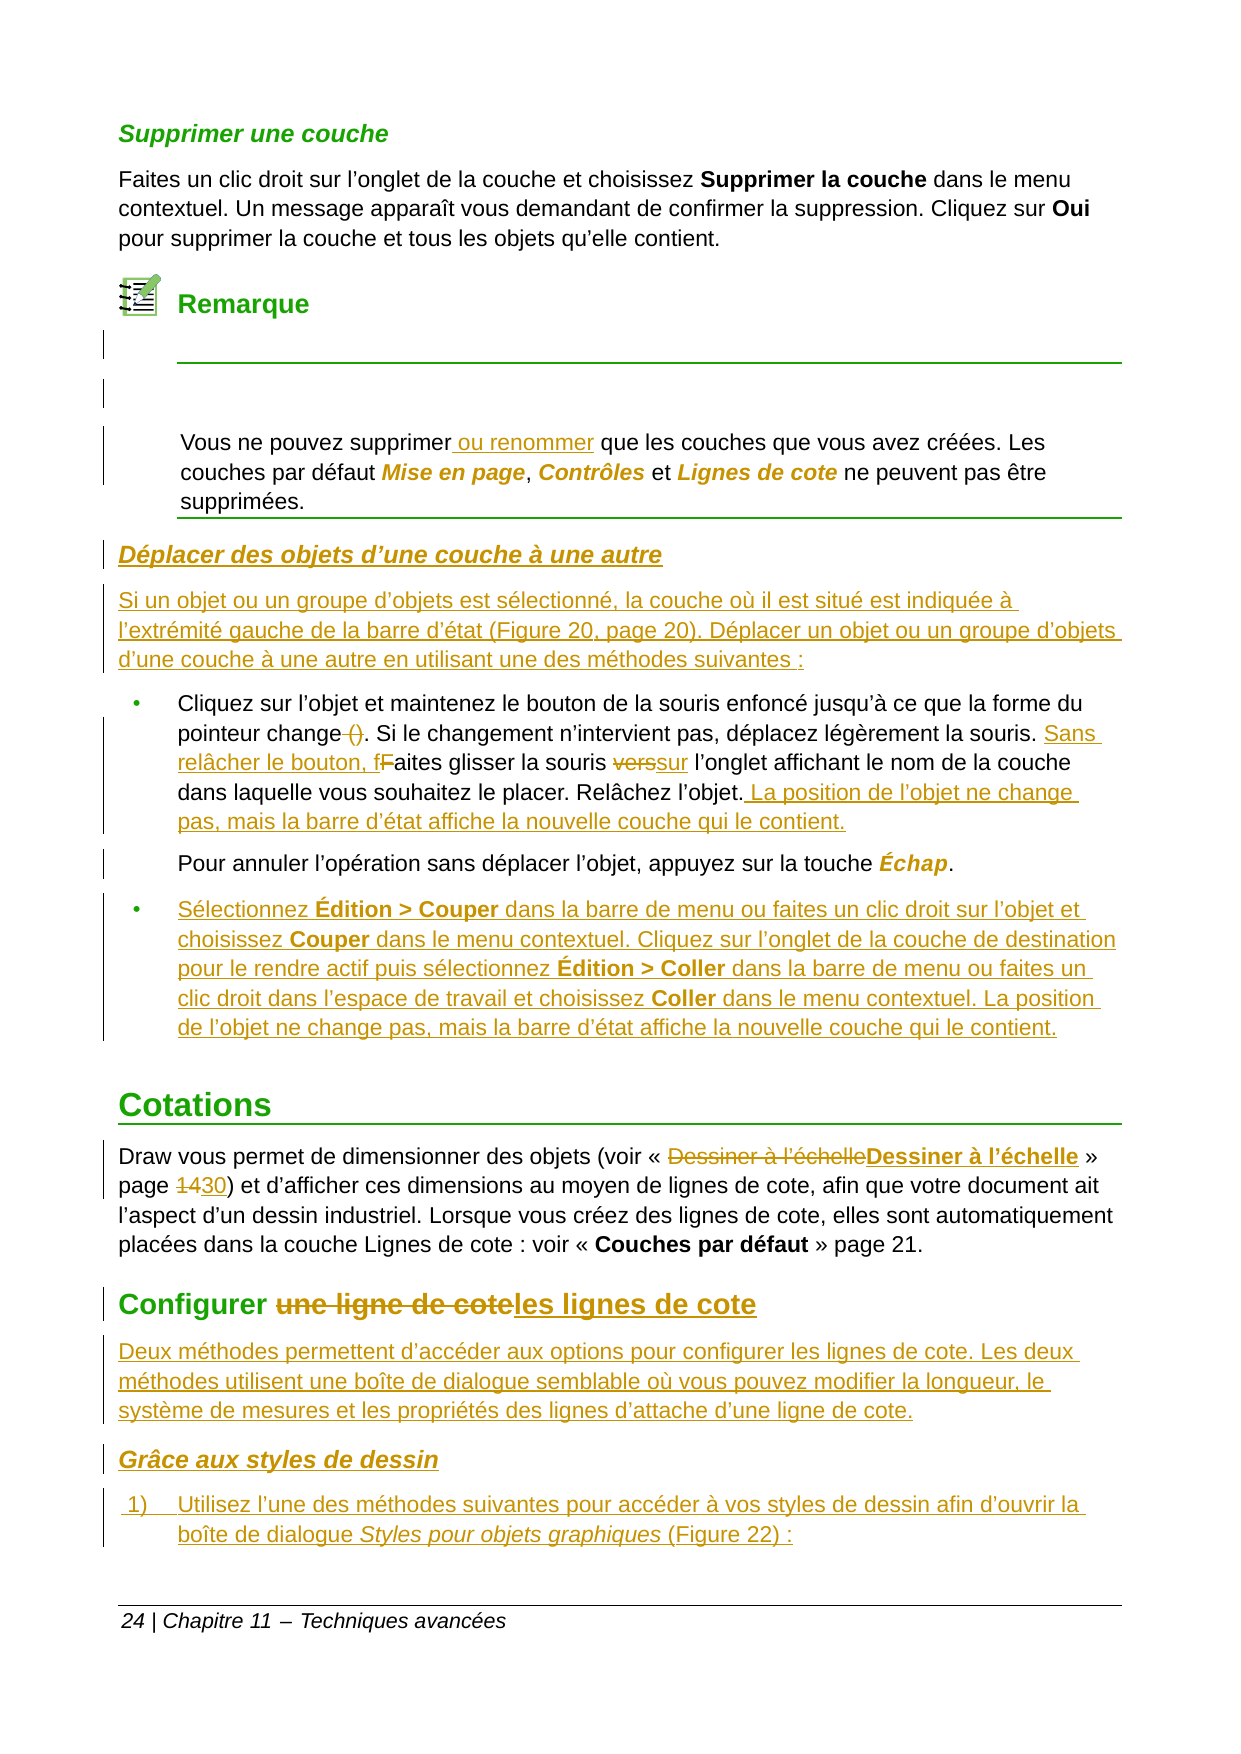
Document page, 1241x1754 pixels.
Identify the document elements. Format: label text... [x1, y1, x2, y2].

text Draw vous permet de dimensionner des objets (voir « Dessiner à l’échelle » page 30) et d’afficher ces dimensions au moyen de lignes de cote, afin que votre document ait l’aspect d’un dessin industriel. Lorsque vous créez des lignes de cote, elles sont automatiquement placées dans la couche Lignes de cote : voir « Couches par défaut » page 21. [118, 1140, 1122, 1258]
text [177, 327, 1122, 362]
list Remarque [118, 273, 1122, 319]
text Faites un clic droit sur l’onglet de la couche et choisissez Supprimer la couche dans le menu contextuel. Un message apparaît vous demandant de confirmer la suppression. Cliquez sur Oui pour supprimer la couche et tous les objets qu’elle contient. [118, 162, 1122, 251]
subtitle Configurer les lignes de cote [118, 1287, 1122, 1321]
list Utilisez l’une des méthodes suivantes pour accéder à vos styles de dessin afin d’ouvrir la boîte de dialogue Styles pour objets graphiques (Figure 22) : [148, 1488, 1122, 1547]
subtitle Supprimer une couche [118, 118, 1122, 148]
subtitle Cotations [118, 1084, 1122, 1123]
text Si un objet ou un groupe d’objets est sélectionné, la couche où il est situé est indiquée à l’extrémité gauche de la barre d’état (Figure 20, page 20). Déplacer un objet ou un groupe d’objets [118, 584, 1122, 639]
list Cliquez sur l’objet et maintenez le bouton de la souris enfoncé jusqu’à ce que la forme du pointeur change. Si le changement n’intervient pas, déplacez légèrement la souris. Sans relâcher le bouton, faites glisser la souris sur l’onglet affichant le nom de la couche dans laquelle vous souhaitez le placer. Relâchez l’objet. La position de l’objet ne change pas, mais la barre d’état affiche la nouvelle couche qui le contient. [133, 687, 1122, 834]
list Sélectionnez Édition > Couper dans la barre de menu ou faites un clic droit sur l’objet et choisissez Couper dans le menu contextuel. Cliquez sur l’onglet de la couche de destination pour le rendre actif puis sélectionnez Édition > Coller dans la barre de menu ou faites un clic droit dans l’espace de travail et choisissez Coller dans le menu contextuel. La position de l’objet ne change pas, mais la barre d’état affiche la nouvelle couche qui le contient. [133, 893, 1122, 1041]
subtitle Grâce aux styles de dessin [118, 1444, 1122, 1473]
text Deux méthodes permettent d’accéder aux options pour configurer les lignes de cote. Les deux méthodes utilisent une boîte de dialogue semblable où vous pouvez modifier la longueur, le système de mesures et les propriétés des lignes d’attache d’une ligne de cote. [118, 1335, 1122, 1423]
text d’une couche à une autre en utilisant une des méthodes suivantes : [118, 640, 1122, 672]
subtitle Déplacer des objets d’une couche à une autre [118, 540, 1122, 569]
text Vous ne pouvez supprimer ou renommer que les couches que vous avez créées. Les couches par défaut Mise en page, Contrôles et Lignes de cote ne peuvent pas être supprimées. [177, 423, 1122, 517]
list Pour annuler l’opération sans déplacer l’objet, appuyez sur la touche Échap. [133, 849, 1122, 878]
